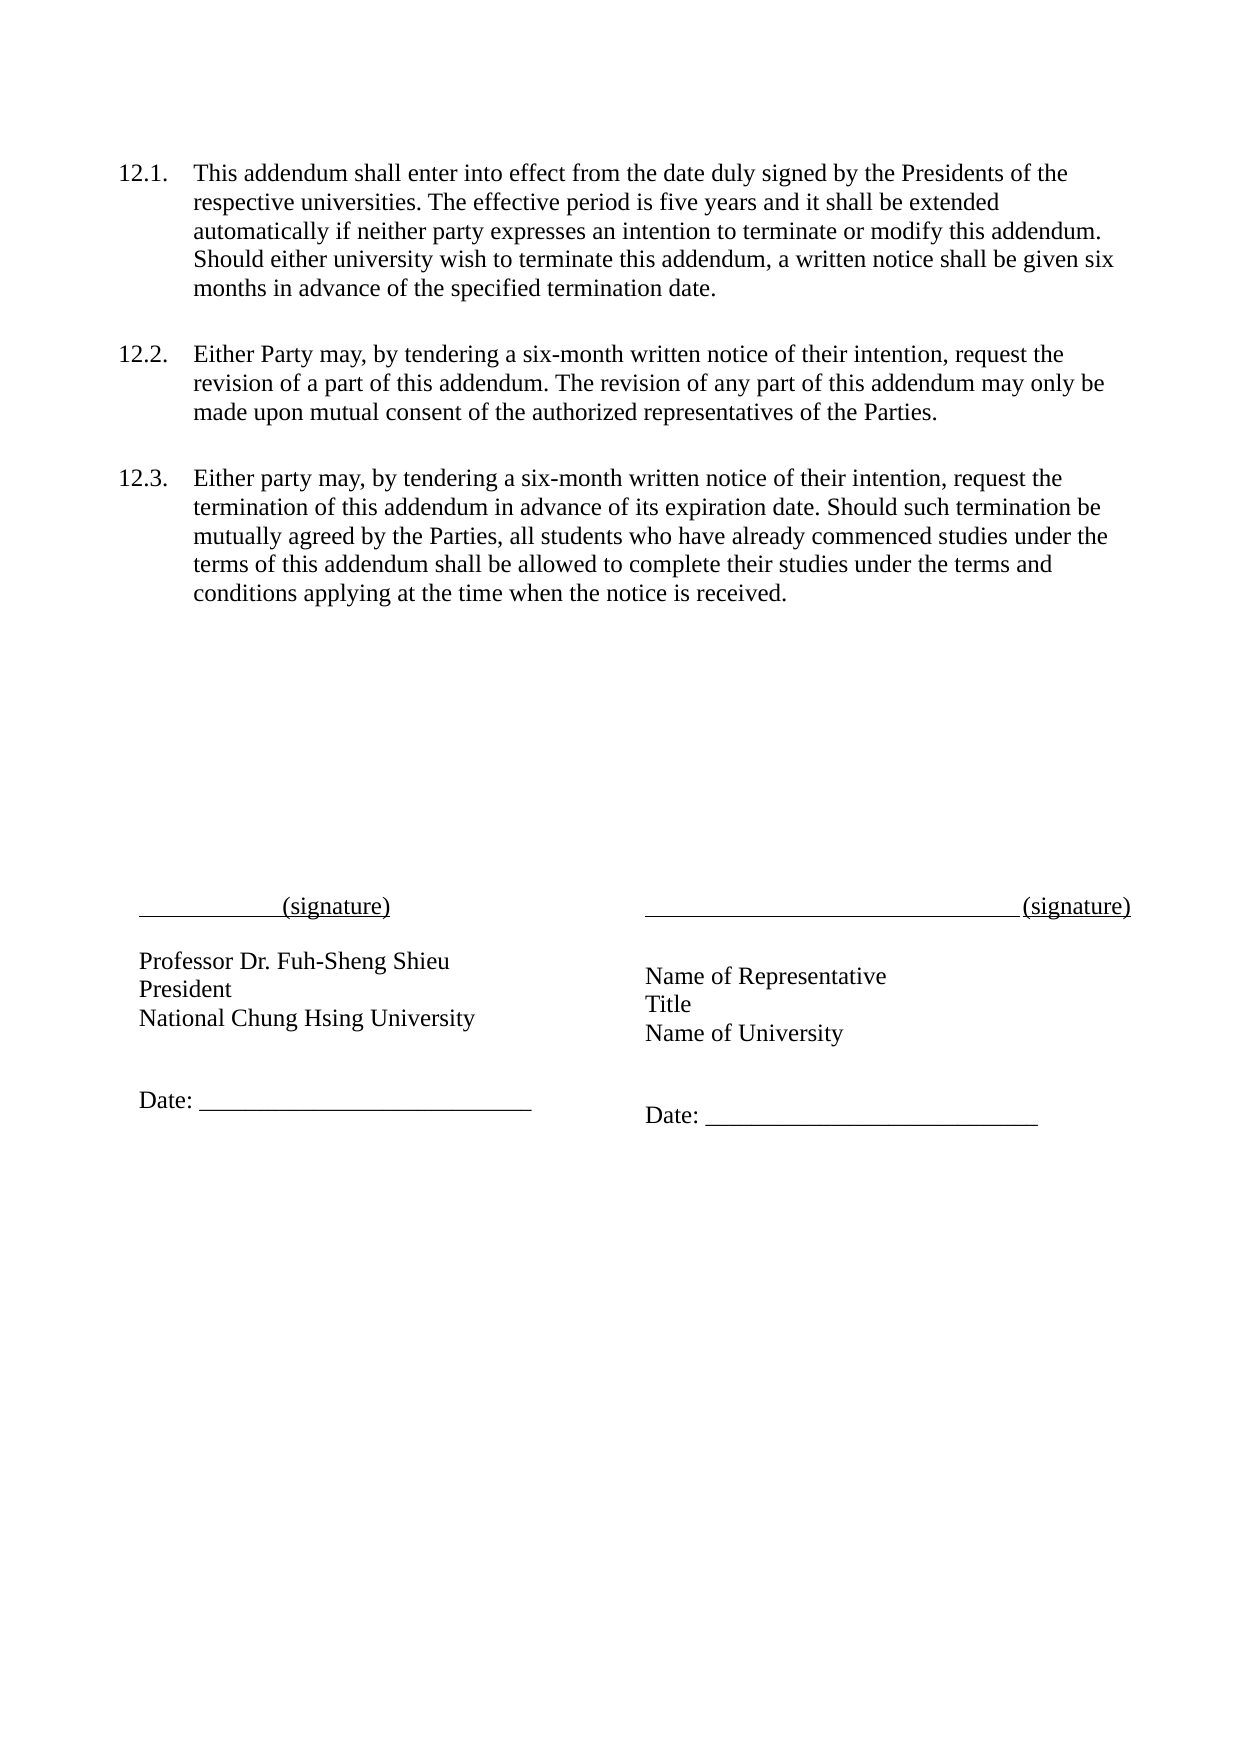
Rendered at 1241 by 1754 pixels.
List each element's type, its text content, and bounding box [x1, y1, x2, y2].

table_header (signature) Name of Representative Title Name of University Date: _____________________________ [635, 891, 1141, 1141]
text 12.2. Either Party may, by tendering a six-month written notice of their intention, request the revision of a part of this addendum. The revision of any part of this addendum may only be made upon mutual consent of the authorized representatives of the Parties. [118, 339, 1122, 426]
table_header (signature) Professor Dr. Fuh-Sheng Shieu President National Chung Hsing University Date: _____________________________ [129, 891, 635, 1141]
text 12.1. This addendum shall enter into effect from the date duly signed by the Presidents of the respective universities. The effective period is five years and it shall be extended automatically if neither party expresses an intention to terminate or modify this addendum. Should either university wish to terminate this addendum, a written notice shall be given six months in advance of the specified termination date. [118, 158, 1122, 302]
text 12.3. Either party may, by tendering a six-month written notice of their intention, request the termination of this addendum in advance of its expiration date. Should such termination be mutually agreed by the Parties, all students who have already commenced studies under the terms of this addendum shall be allowed to complete their studies under the terms and conditions applying at the time when the notice is received. [118, 463, 1122, 607]
